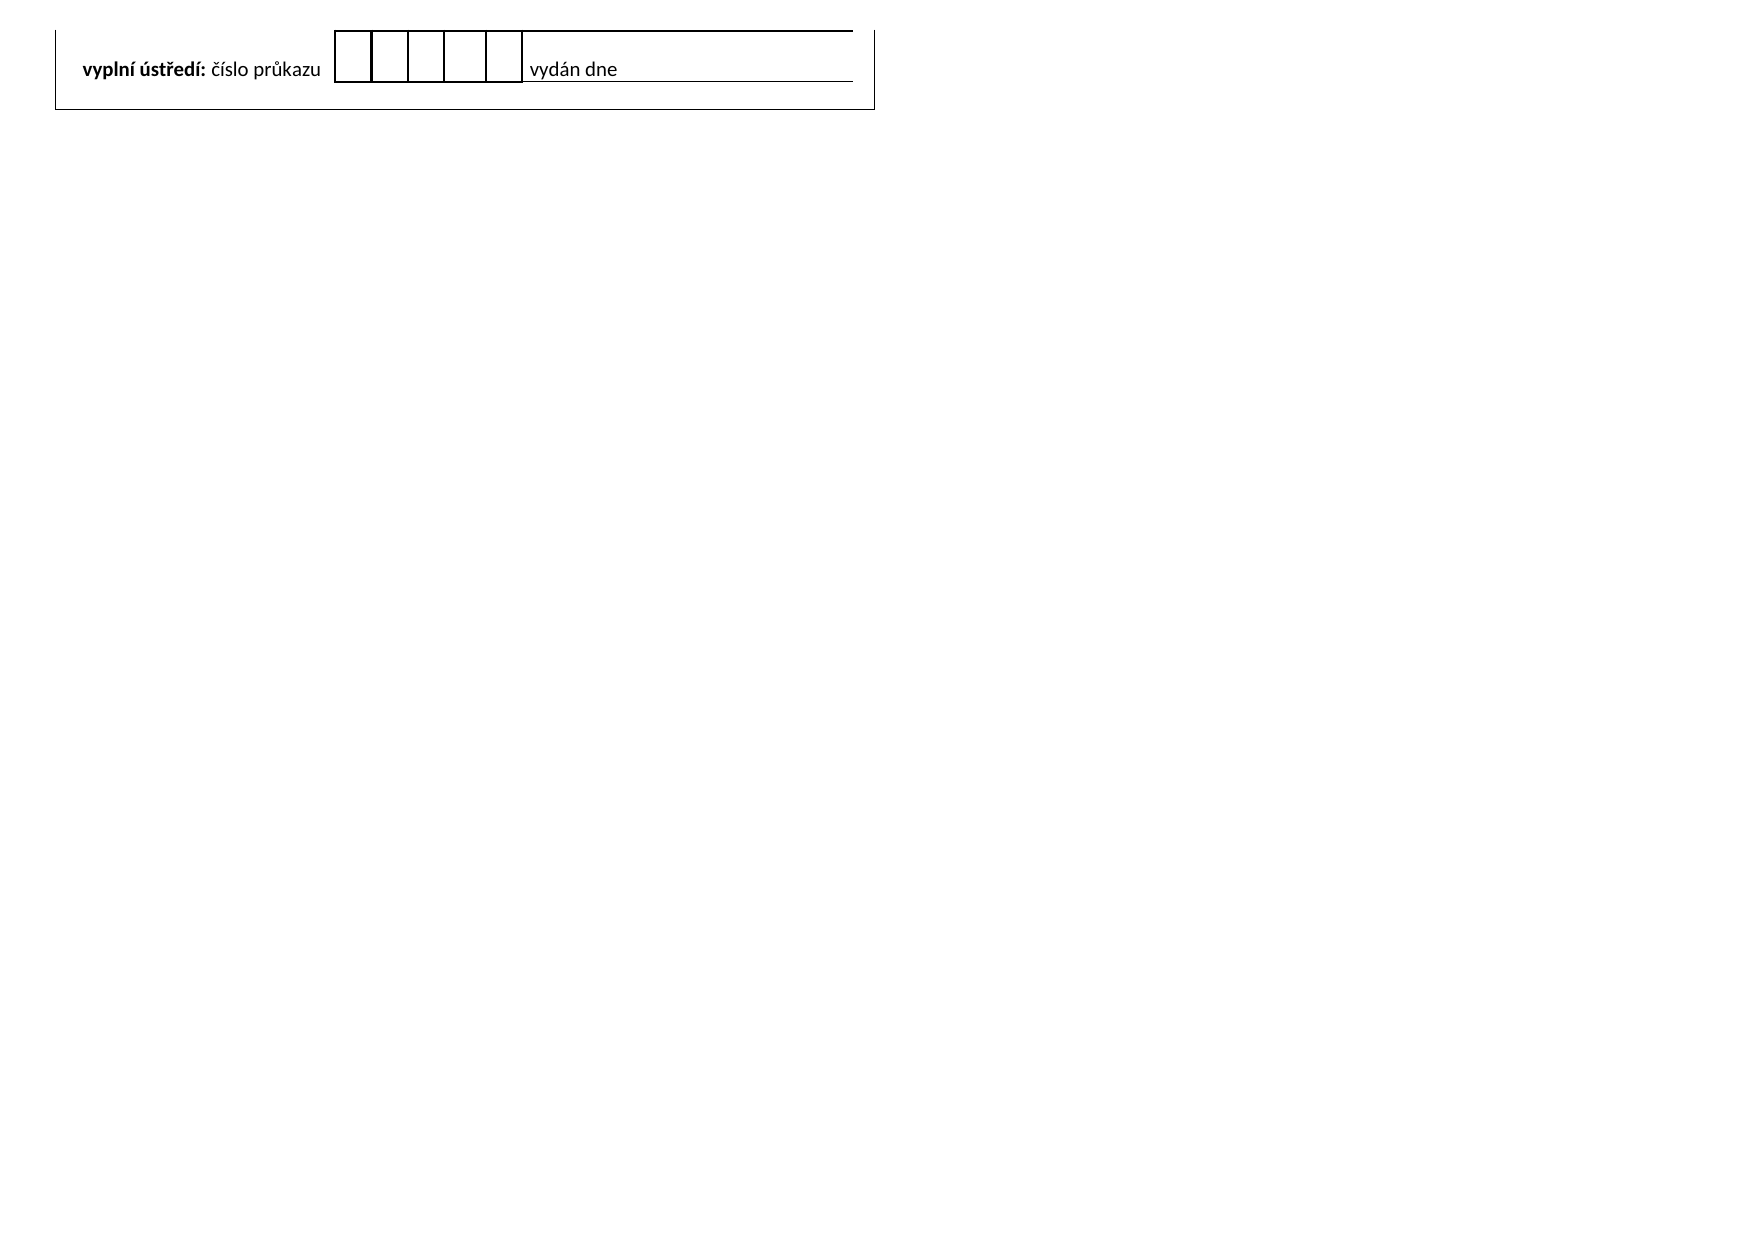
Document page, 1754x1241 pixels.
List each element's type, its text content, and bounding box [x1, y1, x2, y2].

table_cell [335, 83, 371, 109]
table_cell [444, 83, 486, 109]
table_cell [819, 82, 852, 109]
table_cell [746, 82, 782, 109]
table_cell [371, 83, 408, 109]
table_cell [336, 32, 370, 81]
table_cell [408, 83, 444, 109]
table_cell vydán dne [523, 32, 673, 81]
table_cell [217, 81, 253, 109]
table_cell [637, 82, 673, 109]
table_cell [782, 82, 818, 109]
table_cell [853, 30, 874, 81]
table_cell [673, 82, 709, 109]
table_cell [253, 81, 289, 109]
table_cell [487, 32, 521, 81]
table_cell [289, 81, 335, 109]
table_cell [486, 83, 522, 109]
table_cell vyplní ústředí: číslo průkazu [75, 30, 334, 81]
table_cell [143, 81, 179, 109]
table_cell [409, 32, 443, 81]
table_cell [853, 81, 874, 109]
table_cell [109, 81, 143, 109]
table_cell [445, 32, 485, 81]
table_cell [709, 82, 746, 109]
table_cell [56, 81, 75, 109]
table_cell [673, 32, 852, 81]
table_cell [75, 81, 109, 109]
table_cell [522, 82, 600, 109]
table_cell [373, 32, 407, 81]
table_cell [56, 30, 75, 81]
table_cell [179, 81, 217, 109]
table_cell [600, 82, 637, 109]
